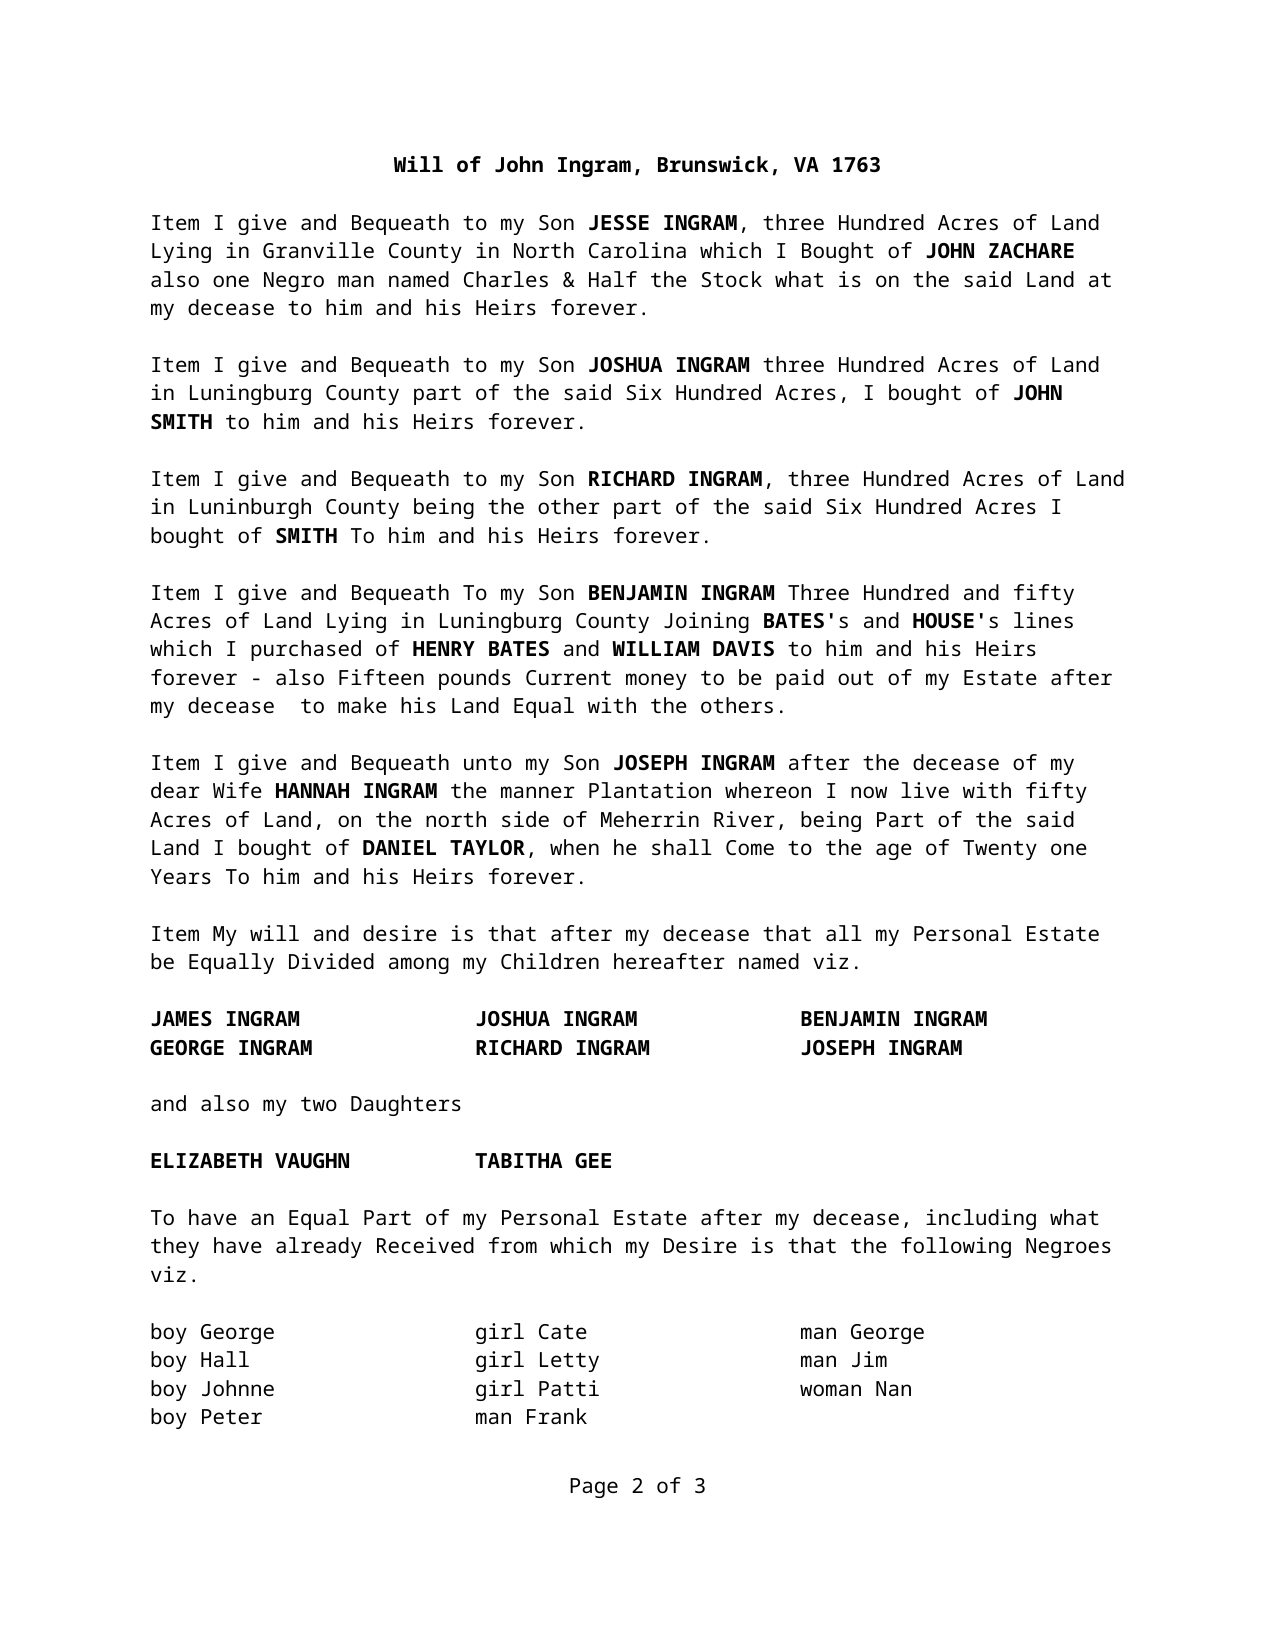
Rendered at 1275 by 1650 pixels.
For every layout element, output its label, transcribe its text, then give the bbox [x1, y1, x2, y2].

text girl Patti [475, 1374, 800, 1402]
text James Ingram [150, 1004, 475, 1033]
text and also my two Daughters [150, 1089, 1125, 1118]
text Elizabeth Vaughn [150, 1146, 475, 1175]
text woman Nan [800, 1374, 1125, 1402]
text Item I give and Bequeath to my Son Jesse Ingram, three Hundred Acres of Land Lying in Granville County in North Carolina which I Bought of John Zachare also one Negro man named Charles & Half the Stock what is on the said Land at my decease to him and his Heirs forever. [150, 208, 1125, 322]
text Benjamin Ingram [800, 1004, 1125, 1033]
text girl Letty [475, 1345, 800, 1374]
text Richard Ingram [475, 1033, 800, 1061]
text Item My will and desire is that after my decease that all my Personal Estate be Equally Divided among my Children hereafter named viz. [150, 919, 1125, 976]
text Item I give and Bequeath unto my Son Joseph Ingram after the decease of my dear Wife Hannah Ingram the manner Plantation whereon I now live with fifty Acres of Land, on the north side of Meherrin River, being Part of the said Land I bought of Daniel Taylor, when he shall Come to the age of Twenty one Years To him and his Heirs forever. [150, 748, 1125, 890]
text boy Peter [150, 1402, 475, 1431]
text Joseph Ingram [800, 1033, 1125, 1061]
text boy Johnne [150, 1374, 475, 1402]
text To have an Equal Part of my Personal Estate after my decease, including what they have already Received from which my Desire is that the following Negroes viz. [150, 1203, 1125, 1288]
text Item I give and Bequeath to my Son Richard Ingram, three Hundred Acres of Land in Luninburgh County being the other part of the said Six Hundred Acres I bought of SMITH To him and his Heirs forever. [150, 464, 1125, 549]
text boy Hall [150, 1345, 475, 1374]
text Item I give and Bequeath to my Son Joshua Ingram three Hundred Acres of Land in Luningburg County part of the said Six Hundred Acres, I bought of John SMITH to him and his Heirs forever. [150, 350, 1125, 435]
text man Frank [475, 1402, 800, 1431]
text boy George [150, 1317, 475, 1345]
text George Ingram [150, 1033, 475, 1061]
text Tabitha Gee [475, 1146, 800, 1175]
text man George [800, 1317, 1125, 1345]
text Joshua Ingram [475, 1004, 800, 1033]
text man Jim [800, 1345, 1125, 1374]
text girl Cate [475, 1317, 800, 1345]
text Item I give and Bequeath To my Son Benjamin Ingram Three Hundred and fifty Acres of Land Lying in Luningburg County Joining BATES's and HOUSE's lines which I purchased of Henry Bates and William Davis to him and his Heirs forever - also Fifteen pounds Current money to be paid out of my Estate after my decease to make his Land Equal with the others. [150, 578, 1125, 720]
